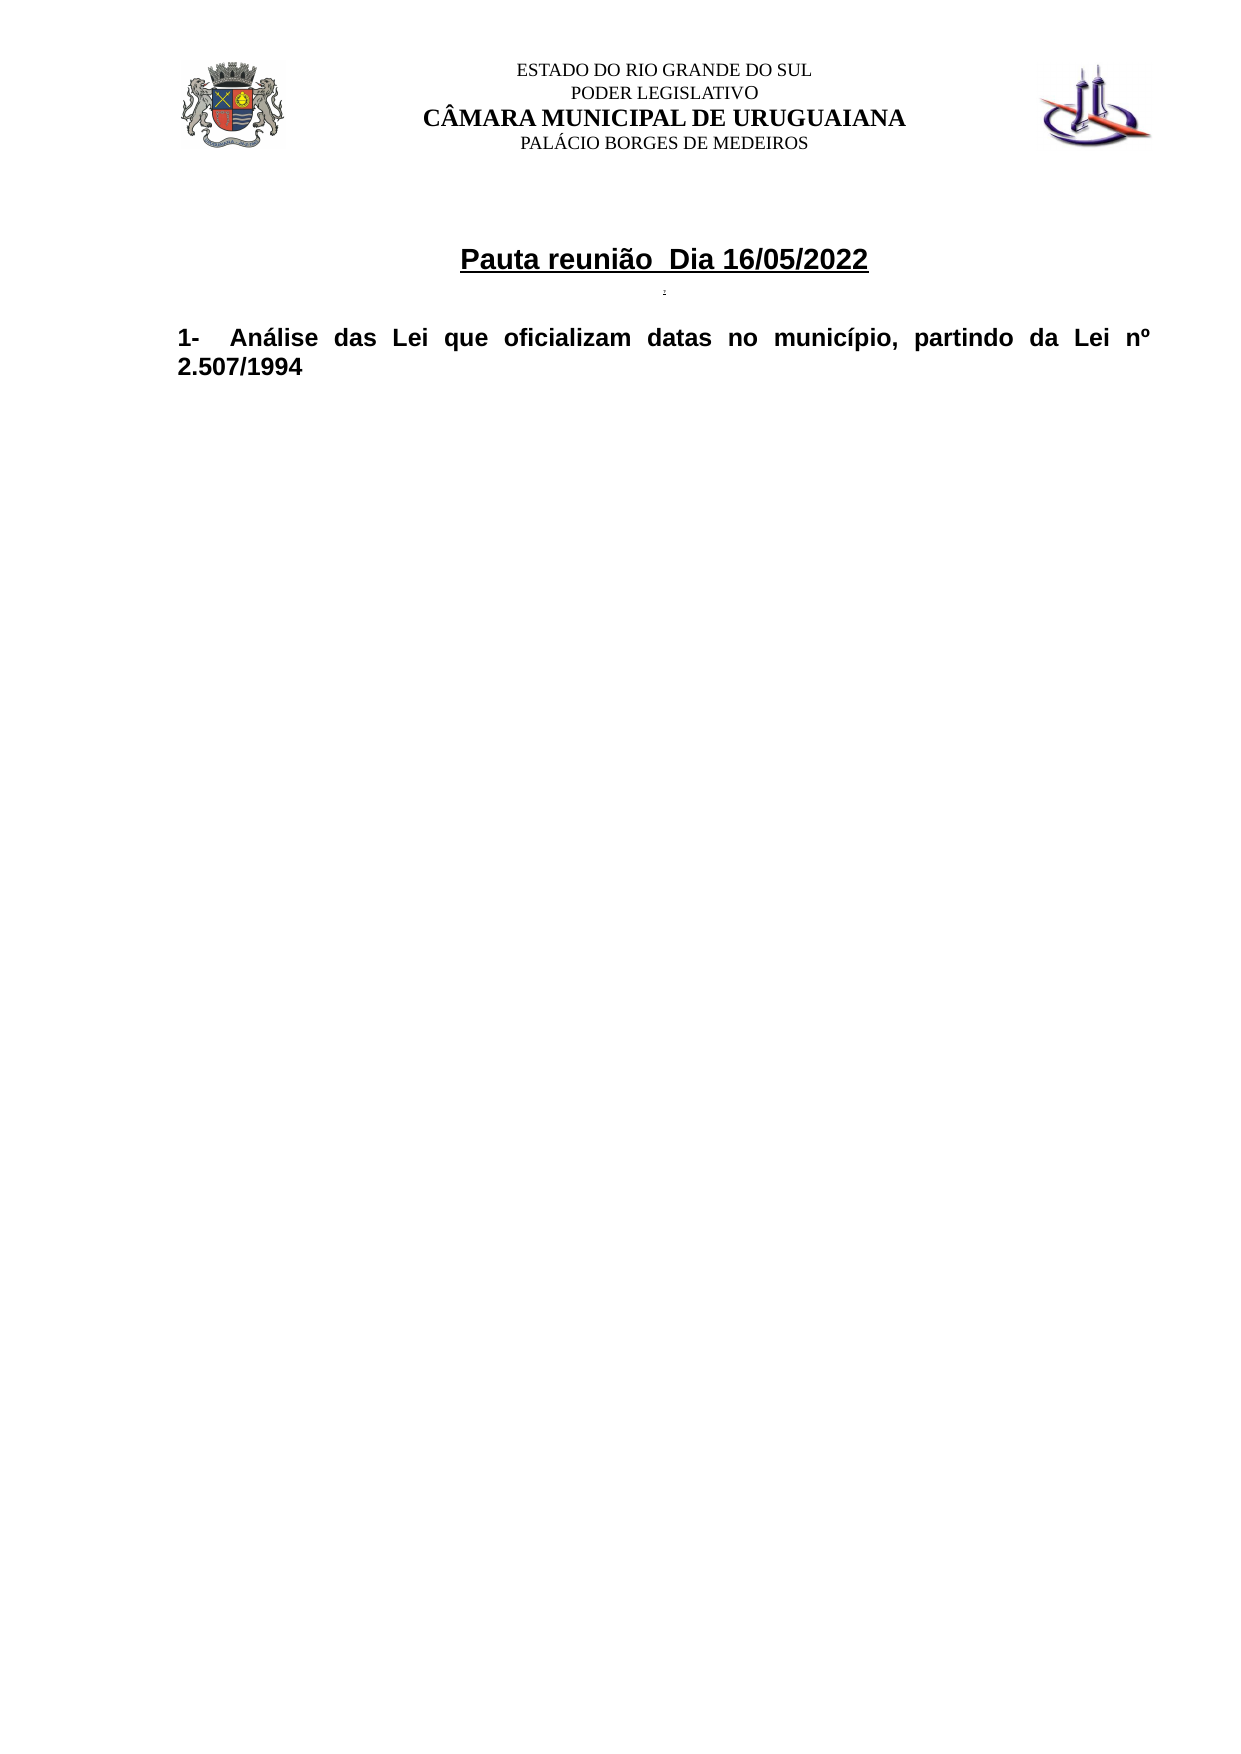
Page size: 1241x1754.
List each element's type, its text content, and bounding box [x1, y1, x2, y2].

text ? [177, 290, 1152, 295]
text Pauta reunião Dia 16/05/2022 [177, 242, 1152, 276]
picture [1036, 62, 1153, 151]
text 1- Análise das Lei que oficializam datas no município, partindo da Lei nº 2.507/1994 [177, 323, 1152, 381]
picture [180, 60, 286, 149]
